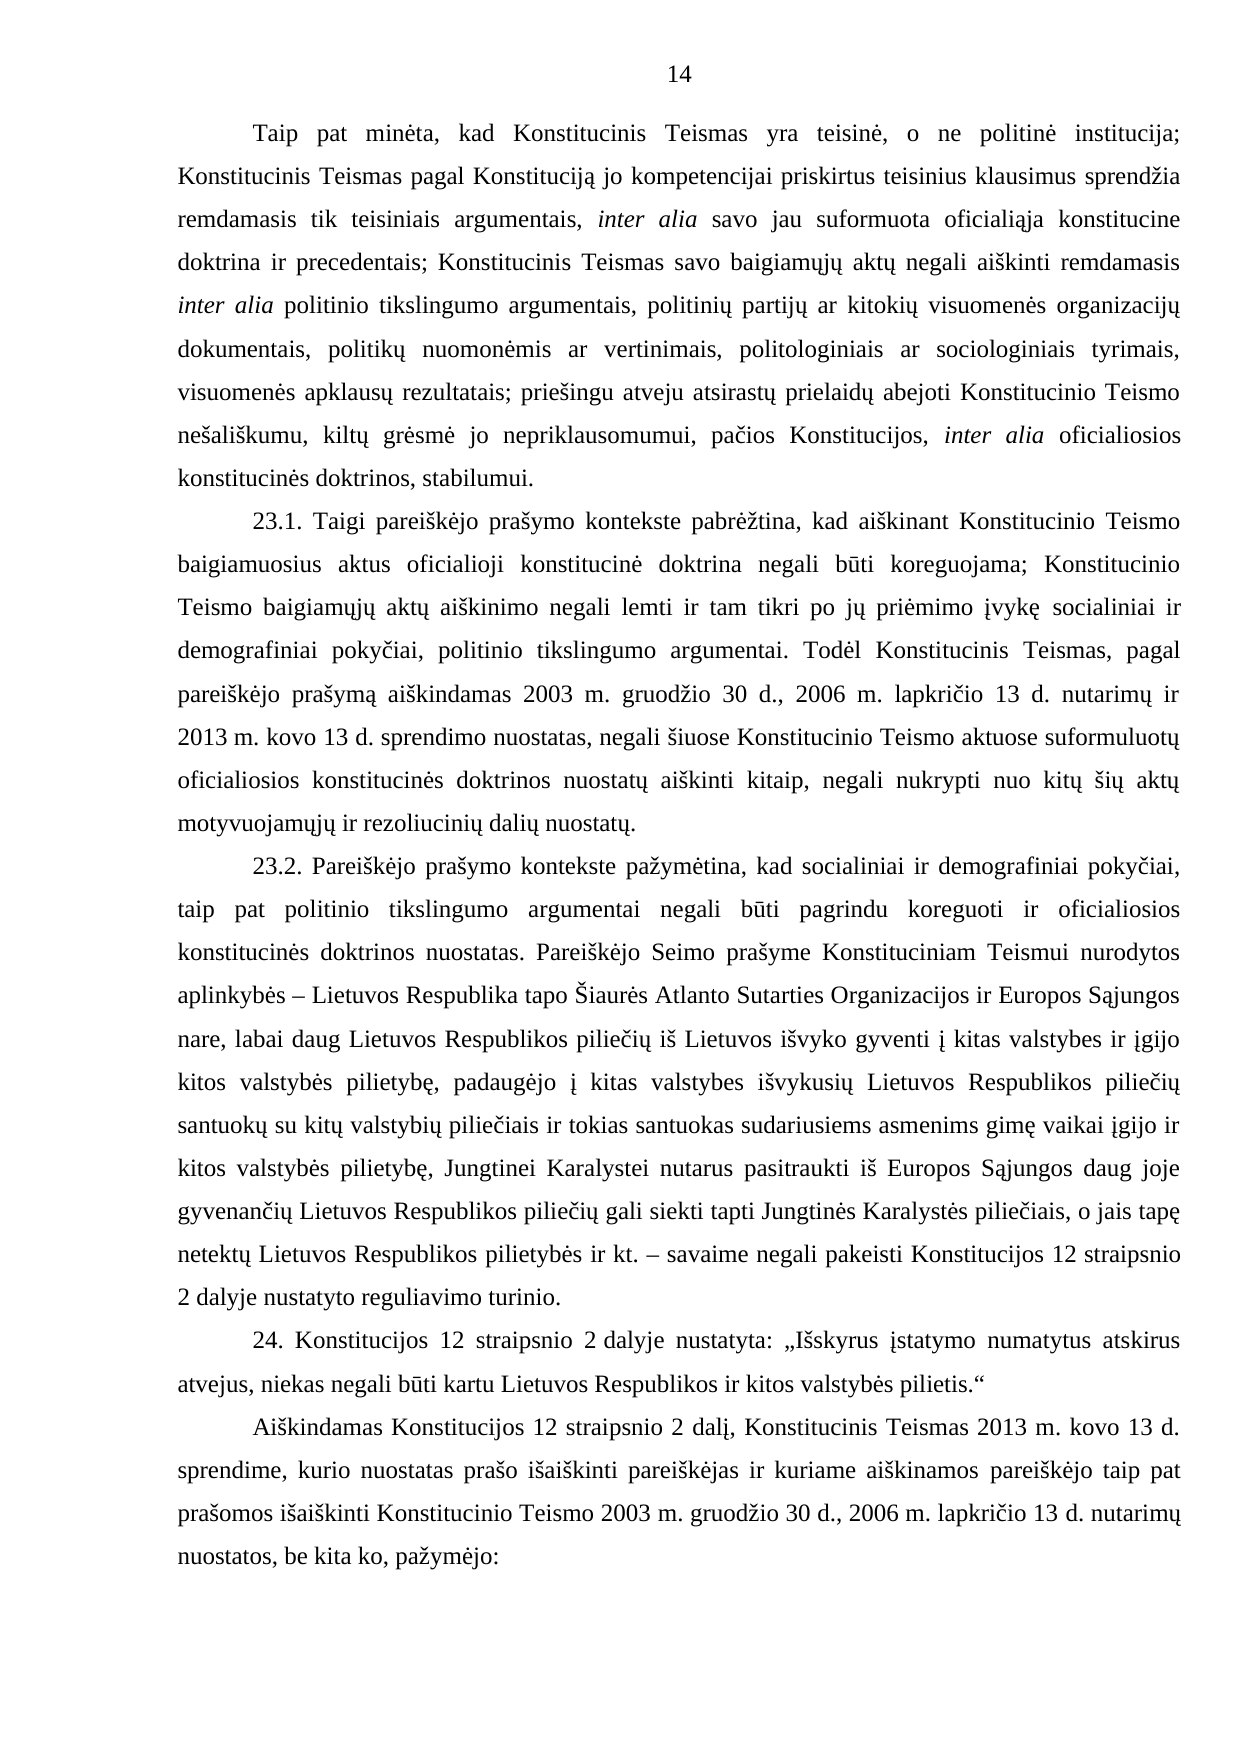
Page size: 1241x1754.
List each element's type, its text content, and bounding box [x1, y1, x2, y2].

text Taip pat minėta, kad Konstitucinis Teismas yra teisinė, o ne politinė institucija; Konstitucinis Teismas pagal Konstituciją jo kompetencijai priskirtus teisinius klausimus sprendžia remdamasis tik teisiniais argumentais, inter alia savo jau suformuota oficialiąja konstitucine doktrina ir precedentais; Konstitucinis Teismas savo baigiamųjų aktų negali aiškinti remdamasis inter alia politinio tikslingumo argumentais, politinių partijų ar kitokių visuomenės organizacijų dokumentais, politikų nuomonėmis ar vertinimais, politologiniais ar sociologiniais tyrimais, visuomenės apklausų rezultatais; priešingu atveju atsirastų prielaidų abejoti Konstitucinio Teismo nešališkumu, kiltų grėsmė jo nepriklausomumui, pačios Konstitucijos, inter alia oficialiosios konstitucinės doktrinos, stabilumui. [177, 118, 1181, 492]
text Aiškindamas Konstitucijos 12 straipsnio 2 dalį, Konstitucinis Teismas 2013 m. kovo 13 d. sprendime, kurio nuostatas prašo išaiškinti pareiškėjas ir kuriame aiškinamos pareiškėjo taip pat prašomos išaiškinti Konstitucinio Teismo 2003 m. gruodžio 30 d., 2006 m. lapkričio 13 d. nutarimų nuostatos, be kita ko, pažymėjo: [177, 1412, 1181, 1570]
text 24. Konstitucijos 12 straipsnio 2 dalyje nustatyta: „Išskyrus įstatymo numatytus atskirus atvejus, niekas negali būti kartu Lietuvos Respublikos ir kitos valstybės pilietis.“ [177, 1326, 1181, 1397]
text 23.2. Pareiškėjo prašymo kontekste pažymėtina, kad socialiniai ir demografiniai pokyčiai, taip pat politinio tikslingumo argumentai negali būti pagrindu koreguoti ir oficialiosios konstitucinės doktrinos nuostatas. Pareiškėjo Seimo prašyme Konstituciniam Teismui nurodytos aplinkybės – Lietuvos Respublika tapo Šiaurės Atlanto Sutarties Organizacijos ir Europos Sąjungos nare, labai daug Lietuvos Respublikos piliečių iš Lietuvos išvyko gyventi į kitas valstybes ir įgijo kitos valstybės pilietybę, padaugėjo į kitas valstybes išvykusių Lietuvos Respublikos piliečių santuokų su kitų valstybių piliečiais ir tokias santuokas sudariusiems asmenims gimę vaikai įgijo ir kitos valstybės pilietybę, Jungtinei Karalystei nutarus pasitraukti iš Europos Sąjungos daug joje gyvenančių Lietuvos Respublikos piliečių gali siekti tapti Jungtinės Karalystės piliečiais, o jais tapę netektų Lietuvos Respublikos pilietybės ir kt. – savaime negali pakeisti Konstitucijos 12 straipsnio 2 dalyje nustatyto reguliavimo turinio. [177, 851, 1181, 1311]
text 23.1. Taigi pareiškėjo prašymo kontekste pabrėžtina, kad aiškinant Konstitucinio Teismo baigiamuosius aktus oficialioji konstitucinė doktrina negali būti koreguojama; Konstitucinio Teismo baigiamųjų aktų aiškinimo negali lemti ir tam tikri po jų priėmimo įvykę socialiniai ir demografiniai pokyčiai, politinio tikslingumo argumentai. Todėl Konstitucinis Teismas, pagal pareiškėjo prašymą aiškindamas 2003 m. gruodžio 30 d., 2006 m. lapkričio 13 d. nutarimų ir 2013 m. kovo 13 d. sprendimo nuostatas, negali šiuose Konstitucinio Teismo aktuose suformuluotų oficialiosios konstitucinės doktrinos nuostatų aiškinti kitaip, negali nukrypti nuo kitų šių aktų motyvuojamųjų ir rezoliucinių dalių nuostatų. [177, 506, 1181, 837]
